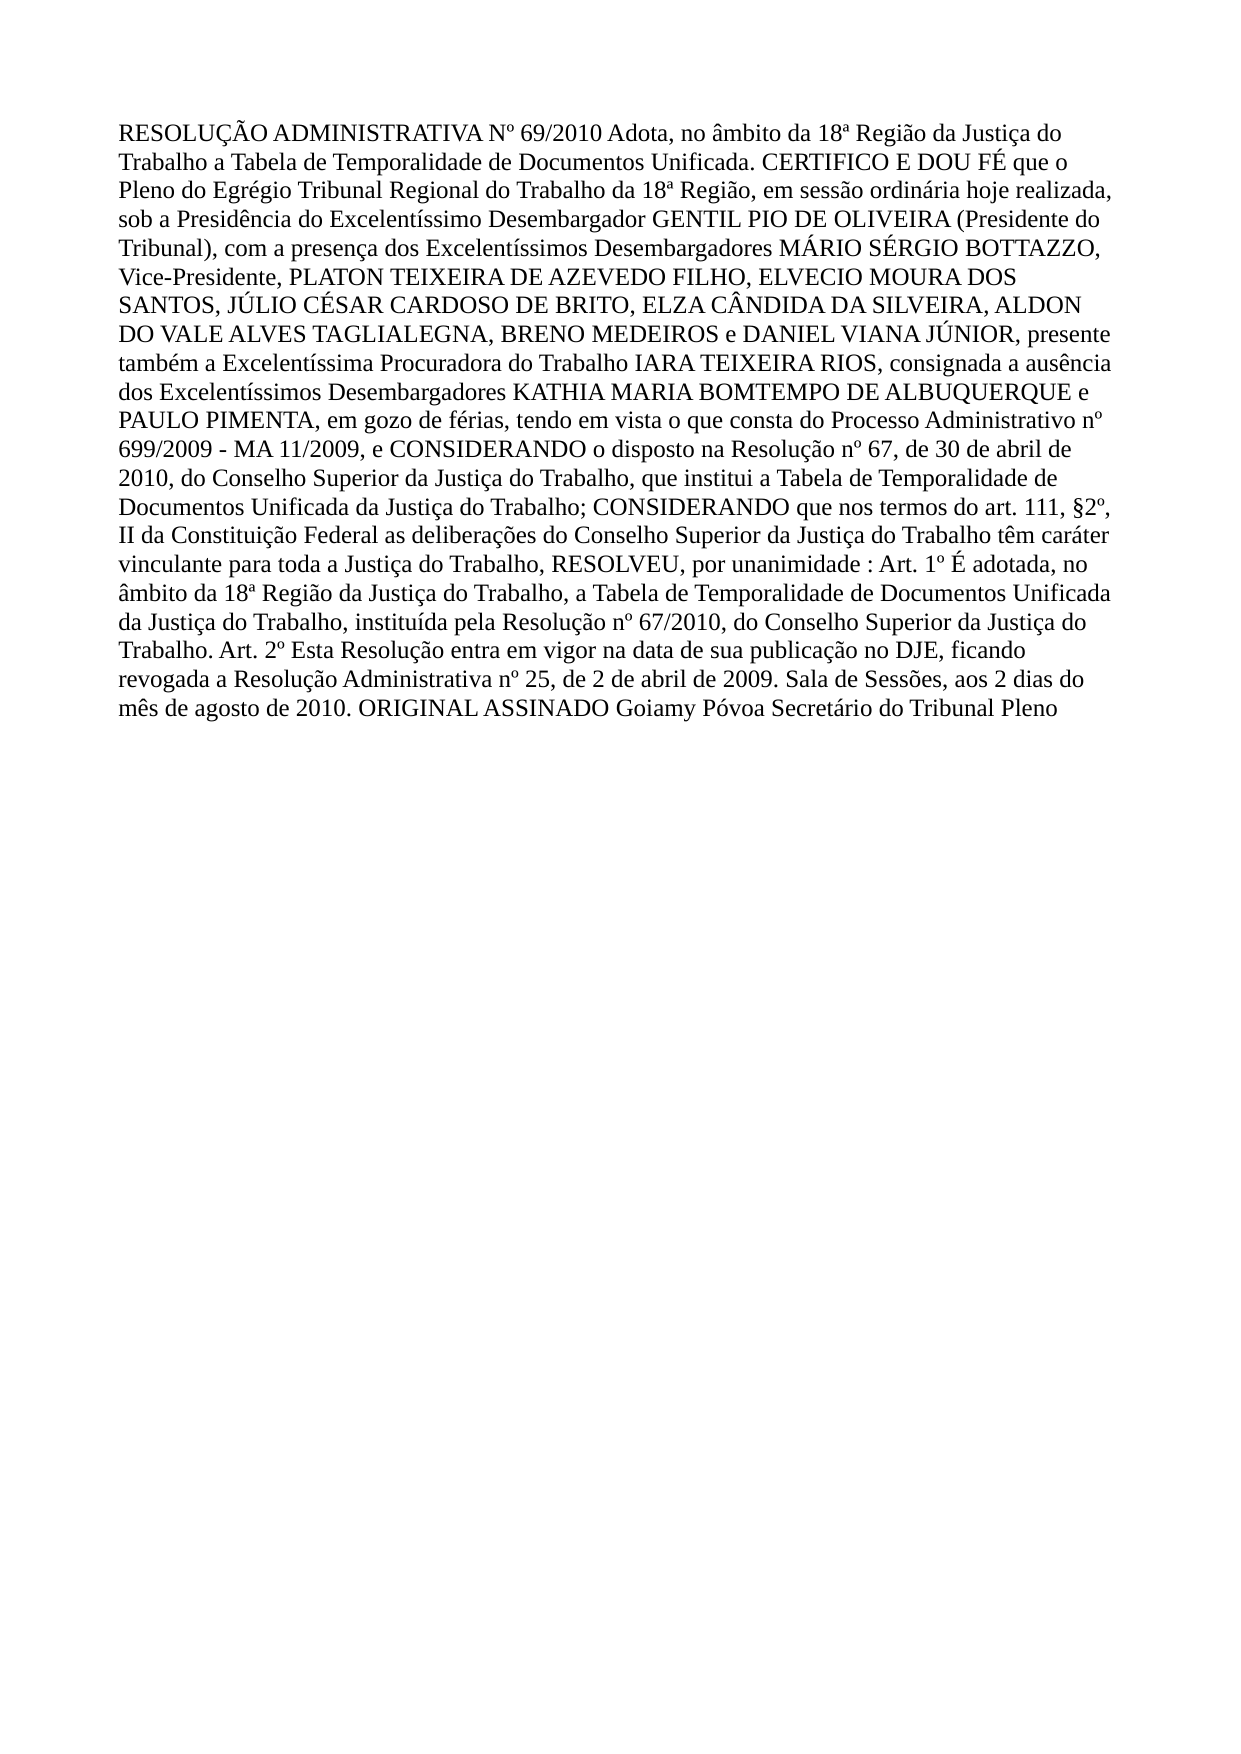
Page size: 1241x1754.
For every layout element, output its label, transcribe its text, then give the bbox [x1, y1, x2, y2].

text RESOLUÇÃO ADMINISTRATIVA Nº 69/2010 Adota, no âmbito da 18ª Região da Justiça do Trabalho a Tabela de Temporalidade de Documentos Unificada. CERTIFICO E DOU FÉ que o Pleno do Egrégio Tribunal Regional do Trabalho da 18ª Região, em sessão ordinária hoje realizada, sob a Presidência do Excelentíssimo Desembargador GENTIL PIO DE OLIVEIRA (Presidente do Tribunal), com a presença dos Excelentíssimos Desembargadores MÁRIO SÉRGIO BOTTAZZO, Vice-Presidente, PLATON TEIXEIRA DE AZEVEDO FILHO, ELVECIO MOURA DOS SANTOS, JÚLIO CÉSAR CARDOSO DE BRITO, ELZA CÂNDIDA DA SILVEIRA, ALDON DO VALE ALVES TAGLIALEGNA, BRENO MEDEIROS e DANIEL VIANA JÚNIOR, presente também a Excelentíssima Procuradora do Trabalho IARA TEIXEIRA RIOS, consignada a ausência dos Excelentíssimos Desembargadores KATHIA MARIA BOMTEMPO DE ALBUQUERQUE e PAULO PIMENTA, em gozo de férias, tendo em vista o que consta do Processo Administrativo nº 699/2009 - MA 11/2009, e CONSIDERANDO o disposto na Resolução nº 67, de 30 de abril de 2010, do Conselho Superior da Justiça do Trabalho, que institui a Tabela de Temporalidade de Documentos Unificada da Justiça do Trabalho; CONSIDERANDO que nos termos do art. 111, §2º, II da Constituição Federal as deliberações do Conselho Superior da Justiça do Trabalho têm caráter vinculante para toda a Justiça do Trabalho, RESOLVEU, por unanimidade : Art. 1º É adotada, no âmbito da 18ª Região da Justiça do Trabalho, a Tabela de Temporalidade de Documentos Unificada da Justiça do Trabalho, instituída pela Resolução nº 67/2010, do Conselho Superior da Justiça do Trabalho. Art. 2º Esta Resolução entra em vigor na data de sua publicação no DJE, ficando revogada a Resolução Administrativa nº 25, de 2 de abril de 2009. Sala de Sessões, aos 2 dias do mês de agosto de 2010. ORIGINAL ASSINADO Goiamy Póvoa Secretário do Tribunal Pleno [118, 118, 1122, 722]
